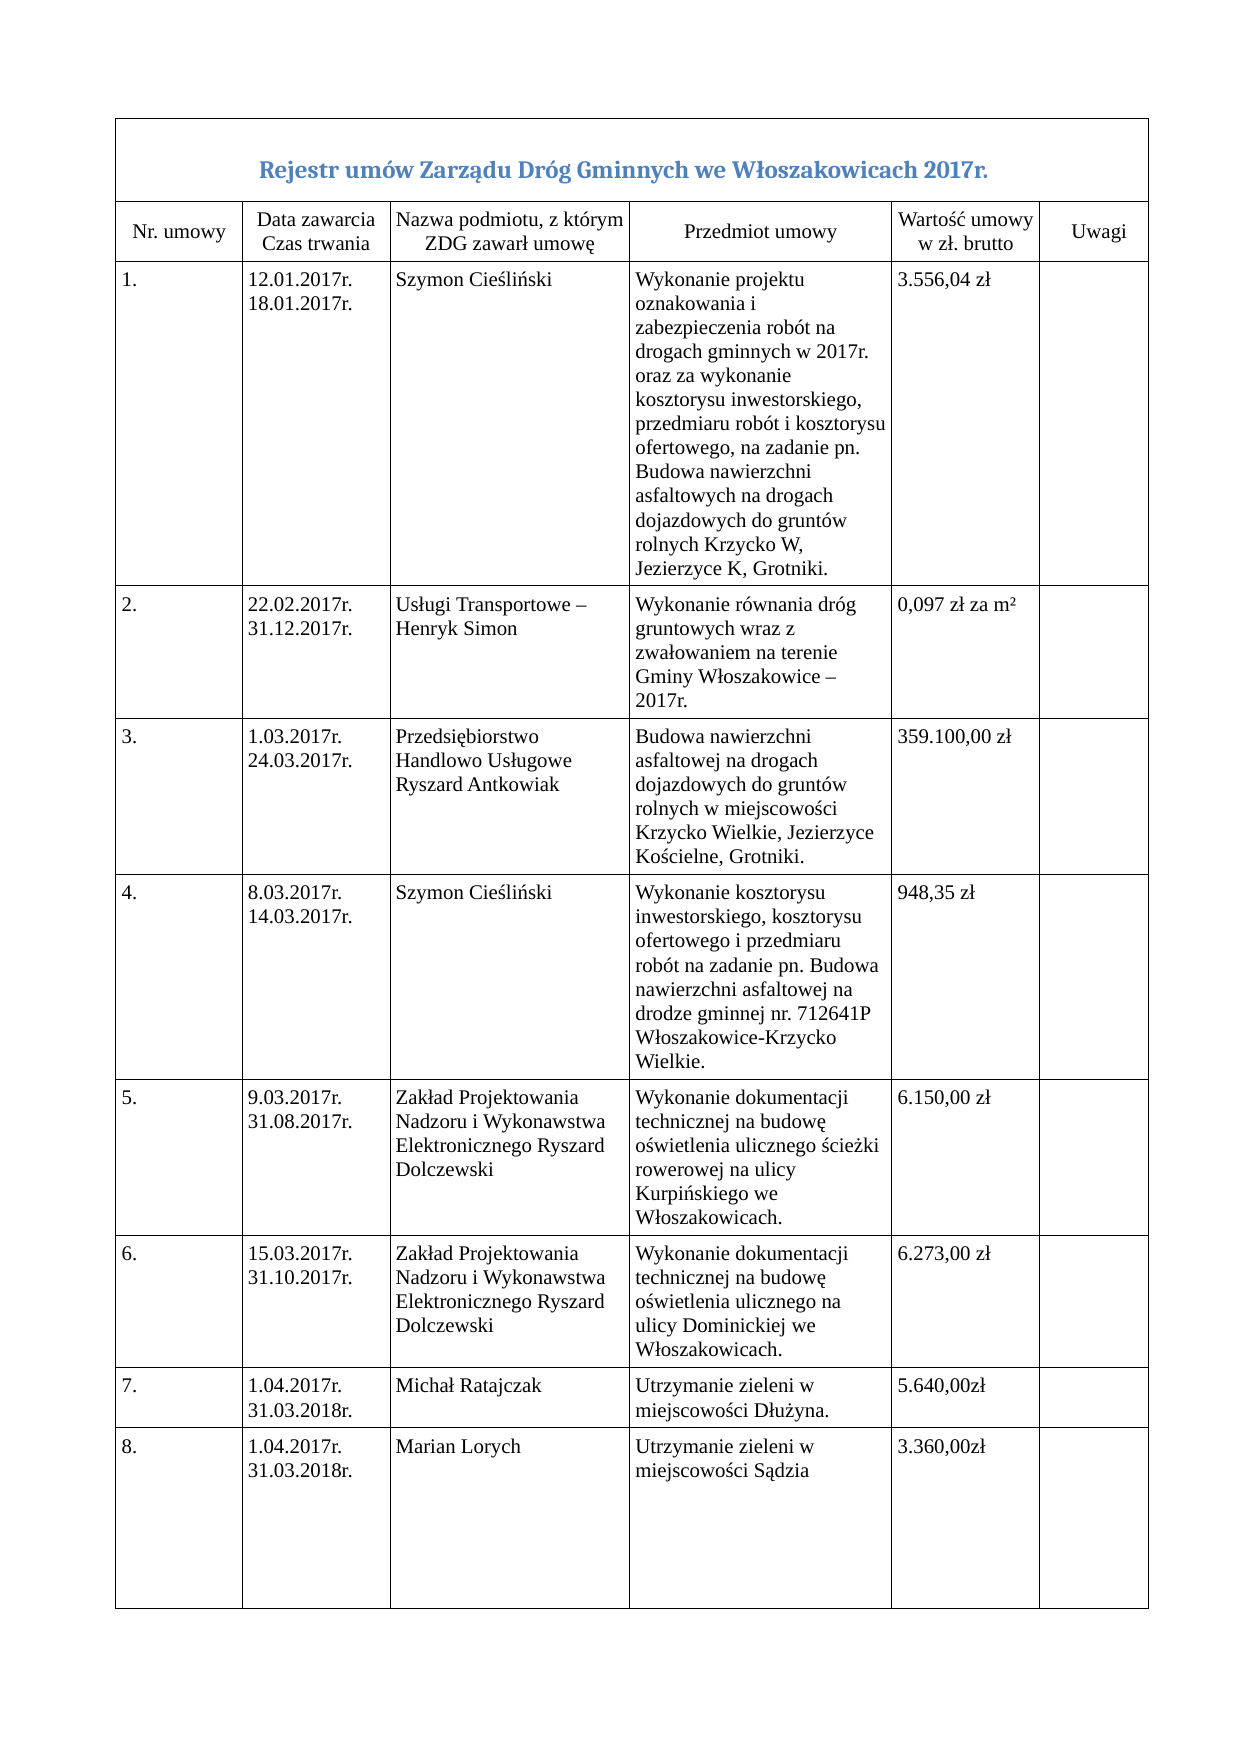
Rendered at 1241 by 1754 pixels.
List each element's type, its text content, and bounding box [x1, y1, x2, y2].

table_cell Wartość umowy w zł. brutto [892, 202, 1039, 261]
table_cell Budowa nawierzchni asfaltowej na drogach dojazdowych do gruntów rolnych w miejscowości Krzycko Wielkie, Jezierzyce Kościelne, Grotniki. [630, 719, 891, 874]
table_cell [1040, 262, 1148, 585]
table_cell Zakład Projektowania Nadzoru i Wykonawstwa Elektronicznego Ryszard Dolczewski [391, 1236, 629, 1367]
table_cell Nr. umowy [116, 202, 242, 261]
table_cell [1040, 1080, 1148, 1235]
table_header Rejestr umów Zarządu Dróg Gminnych we Włoszakowicach 2017r. [116, 119, 1148, 201]
table_cell 1.04.2017r. 31.03.2018r. [243, 1428, 390, 1608]
table_cell Utrzymanie zieleni w miejscowości Sądzia [630, 1428, 891, 1608]
table_cell 5.640,00zł [892, 1368, 1039, 1427]
table_cell Usługi Transportowe – Henryk Simon [391, 586, 629, 718]
table_cell Michał Ratajczak [391, 1368, 629, 1427]
table_cell [1040, 1368, 1148, 1427]
table_cell 6.273,00 zł [892, 1236, 1039, 1367]
table_cell 948,35 zł [892, 875, 1039, 1078]
table_cell 12.01.2017r. 18.01.2017r. [243, 262, 390, 585]
table_cell 5. [116, 1080, 242, 1235]
table_cell 1.04.2017r. 31.03.2018r. [243, 1368, 390, 1427]
table_cell 0,097 zł za m² [892, 586, 1039, 718]
table_cell [1040, 1236, 1148, 1367]
table_cell Data zawarcia Czas trwania [243, 202, 390, 261]
table_cell Przedsiębiorstwo Handlowo Usługowe Ryszard Antkowiak [391, 719, 629, 874]
table_cell Utrzymanie zieleni w miejscowości Dłużyna. [630, 1368, 891, 1427]
table_cell 3. [116, 719, 242, 874]
table_cell 9.03.2017r. 31.08.2017r. [243, 1080, 390, 1235]
table_cell Wykonanie kosztorysu inwestorskiego, kosztorysu ofertowego i przedmiaru robót na zadanie pn. Budowa nawierzchni asfaltowej na drodze gminnej nr. 712641P Włoszakowice-Krzycko Wielkie. [630, 875, 891, 1078]
table_cell Wykonanie równania dróg gruntowych wraz z zwałowaniem na terenie Gminy Włoszakowice – 2017r. [630, 586, 891, 718]
table_cell 2. [116, 586, 242, 718]
table_cell 3.556,04 zł [892, 262, 1039, 585]
table_cell Marian Lorych [391, 1428, 629, 1608]
table_cell Szymon Cieśliński [391, 875, 629, 1078]
table_cell 7. [116, 1368, 242, 1427]
table_cell [1040, 586, 1148, 718]
table_cell 4. [116, 875, 242, 1078]
table_cell [1040, 1428, 1148, 1608]
table_cell Zakład Projektowania Nadzoru i Wykonawstwa Elektronicznego Ryszard Dolczewski [391, 1080, 629, 1235]
table_cell Uwagi [1040, 202, 1148, 261]
table_cell 6. [116, 1236, 242, 1367]
table_cell Szymon Cieśliński [391, 262, 629, 585]
table_cell Wykonanie dokumentacji technicznej na budowę oświetlenia ulicznego ścieżki rowerowej na ulicy Kurpińskiego we Włoszakowicach. [630, 1080, 891, 1235]
table_cell 359.100,00 zł [892, 719, 1039, 874]
table_cell [1040, 719, 1148, 874]
table_cell 15.03.2017r. 31.10.2017r. [243, 1236, 390, 1367]
table_cell 8. [116, 1428, 242, 1608]
table_cell 1. [116, 262, 242, 585]
table_cell 8.03.2017r. 14.03.2017r. [243, 875, 390, 1078]
table_cell 1.03.2017r. 24.03.2017r. [243, 719, 390, 874]
table_cell Nazwa podmiotu, z którym ZDG zawarł umowę [391, 202, 629, 261]
table_cell Wykonanie projektu oznakowania i zabezpieczenia robót na drogach gminnych w 2017r. oraz za wykonanie kosztorysu inwestorskiego, przedmiaru robót i kosztorysu ofertowego, na zadanie pn. Budowa nawierzchni asfaltowych na drogach dojazdowych do gruntów rolnych Krzycko W, Jezierzyce K, Grotniki. [630, 262, 891, 585]
table_cell Wykonanie dokumentacji technicznej na budowę oświetlenia ulicznego na ulicy Dominickiej we Włoszakowicach. [630, 1236, 891, 1367]
table_cell 3.360,00zł [892, 1428, 1039, 1608]
table_cell [1040, 875, 1148, 1078]
table_cell Przedmiot umowy [630, 202, 891, 261]
table_cell 6.150,00 zł [892, 1080, 1039, 1235]
table_cell 22.02.2017r. 31.12.2017r. [243, 586, 390, 718]
